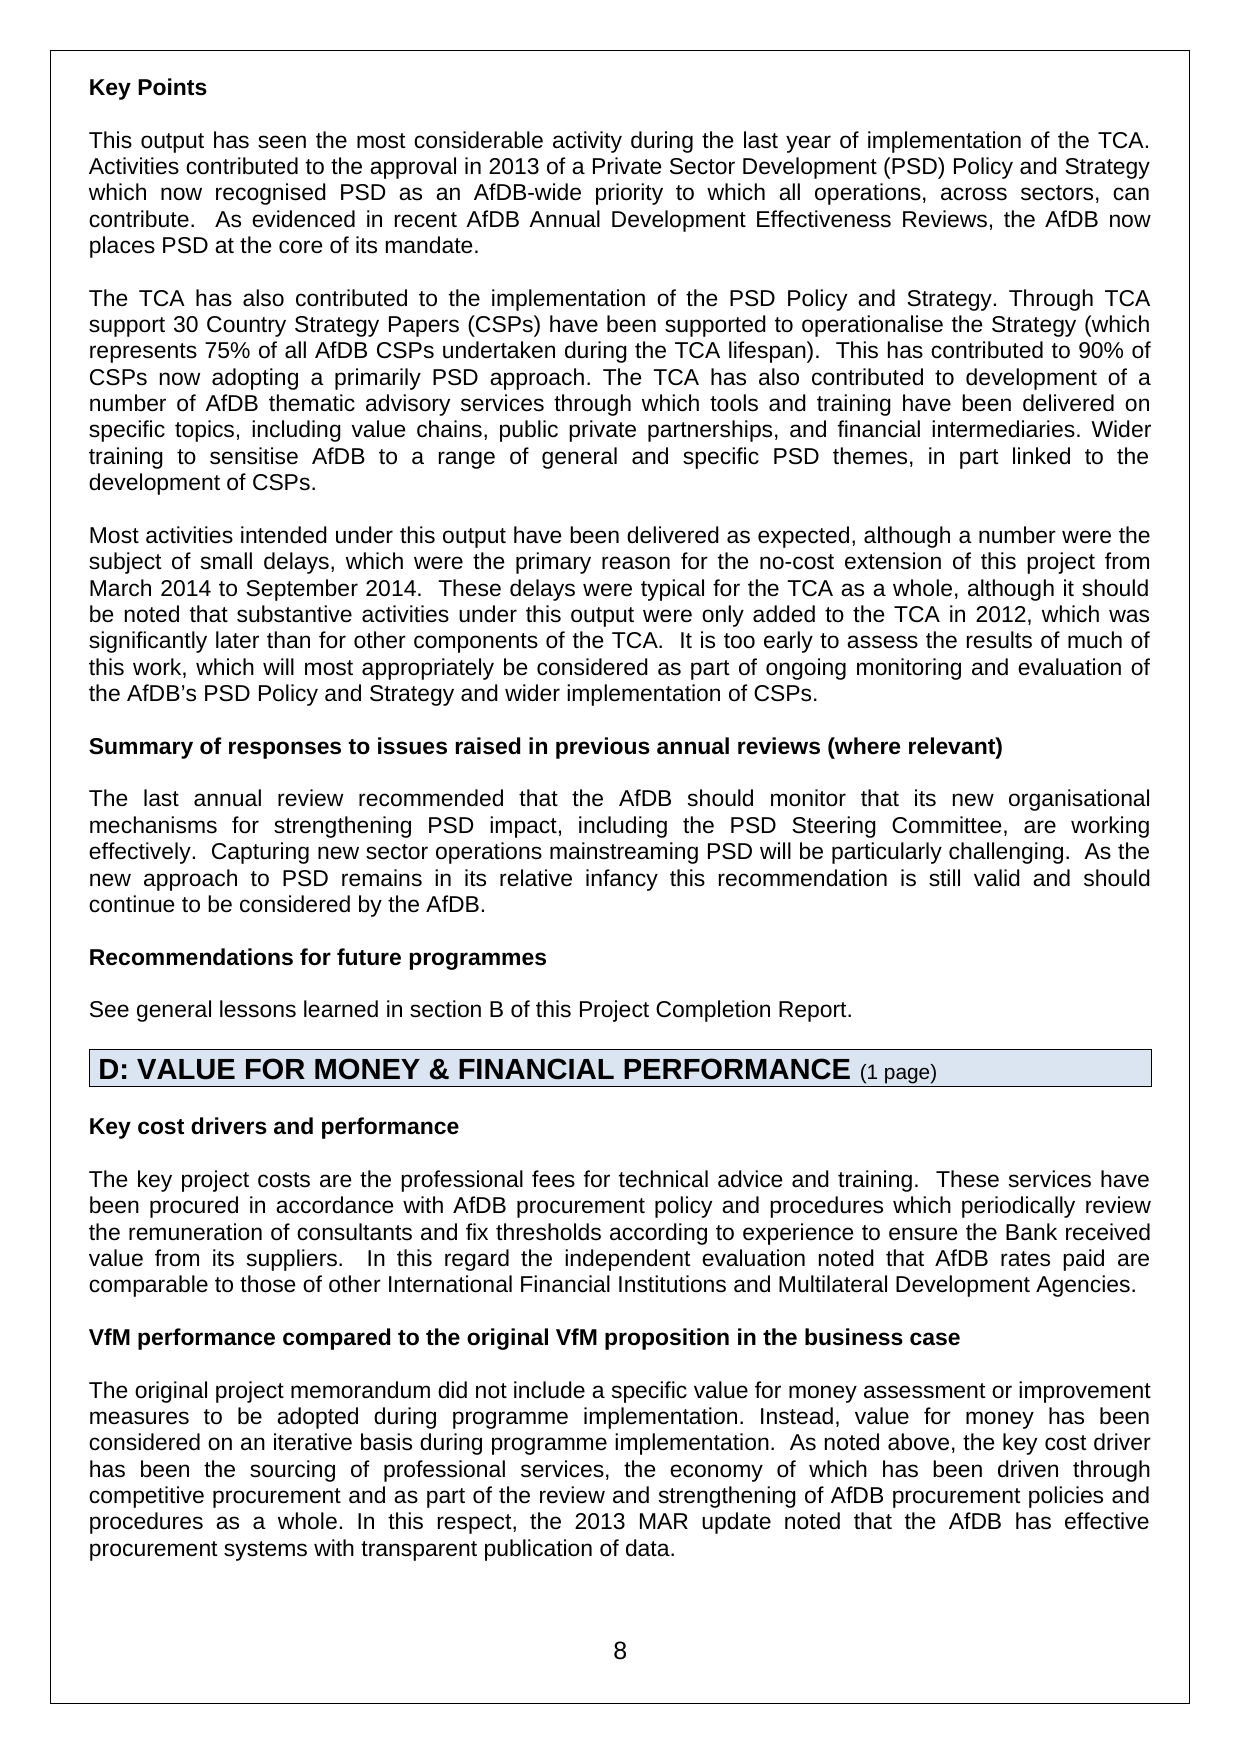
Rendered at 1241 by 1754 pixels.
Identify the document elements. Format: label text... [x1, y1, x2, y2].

text See general lessons learned in section B of this Project Completion Report. [89, 996, 1152, 1023]
text The last annual review recommended that the AfDB should monitor that its new organisational mechanisms for strengthening PSD impact, including the PSD Steering Committee, are working effectively. Capturing new sector operations mainstreaming PSD will be particularly challenging. As the new approach to PSD remains in its relative infancy this recommendation is still valid and should continue to be considered by the AfDB. [89, 785, 1152, 917]
text Key Points [89, 74, 1152, 100]
text Key cost drivers and performance [89, 1113, 1152, 1139]
text The key project costs are the professional fees for technical advice and training. These services have been procured in accordance with AfDB procurement policy and procedures which periodically review the remuneration of consultants and fix thresholds according to experience to ensure the Bank received value from its suppliers. In this regard the independent evaluation noted that AfDB rates paid are comparable to those of other International Financial Institutions and Multilateral Development Agencies. [89, 1166, 1152, 1297]
text The TCA has also contributed to the implementation of the PSD Policy and Strategy. Through TCA support 30 Country Strategy Papers (CSPs) have been supported to operationalise the Strategy (which represents 75% of all AfDB CSPs undertaken during the TCA lifespan). This has contributed to 90% of CSPs now adopting a primarily PSD approach. The TCA has also contributed to development of a number of AfDB thematic advisory services through which tools and training have been delivered on specific topics, including value chains, public private partnerships, and financial intermediaries. Wider training to sensitise AfDB to a range of general and specific PSD themes, in part linked to the development of CSPs. [89, 285, 1152, 496]
text Most activities intended under this output have been delivered as expected, although a number were the subject of small delays, which were the primary reason for the no-cost extension of this project from March 2014 to September 2014. These delays were typical for the TCA as a whole, although it should be noted that substantive activities under this output were only added to the TCA in 2012, which was significantly later than for other components of the TCA. It is too early to assess the results of much of this work, which will most appropriately be considered as part of ongoing monitoring and evaluation of the AfDB’s PSD Policy and Strategy and wider implementation of CSPs. [89, 522, 1152, 706]
text Recommendations for future programmes [89, 943, 1152, 970]
text Summary of responses to issues raised in previous annual reviews (where relevant) [89, 733, 1152, 759]
subtitle D: VALUE FOR MONEY & FINANCIAL PERFORMANCE (1 page) [90, 1050, 1151, 1086]
text This output has seen the most considerable activity during the last year of implementation of the TCA. Activities contributed to the approval in 2013 of a Private Sector Development (PSD) Policy and Strategy which now recognised PSD as an AfDB-wide priority to which all operations, across sectors, can contribute. As evidenced in recent AfDB Annual Development Effectiveness Reviews, the AfDB now places PSD at the core of its mandate. [89, 127, 1152, 258]
text VfM performance compared to the original VfM proposition in the business case [89, 1324, 1152, 1350]
text The original project memorandum did not include a specific value for money assessment or improvement measures to be adopted during programme implementation. Instead, value for money has been considered on an iterative basis during programme implementation. As noted above, the key cost driver has been the sourcing of professional services, the economy of which has been driven through competitive procurement and as part of the review and strengthening of AfDB procurement policies and procedures as a whole. In this respect, the 2013 MAR update noted that the AfDB has effective procurement systems with transparent publication of data. [89, 1377, 1152, 1561]
